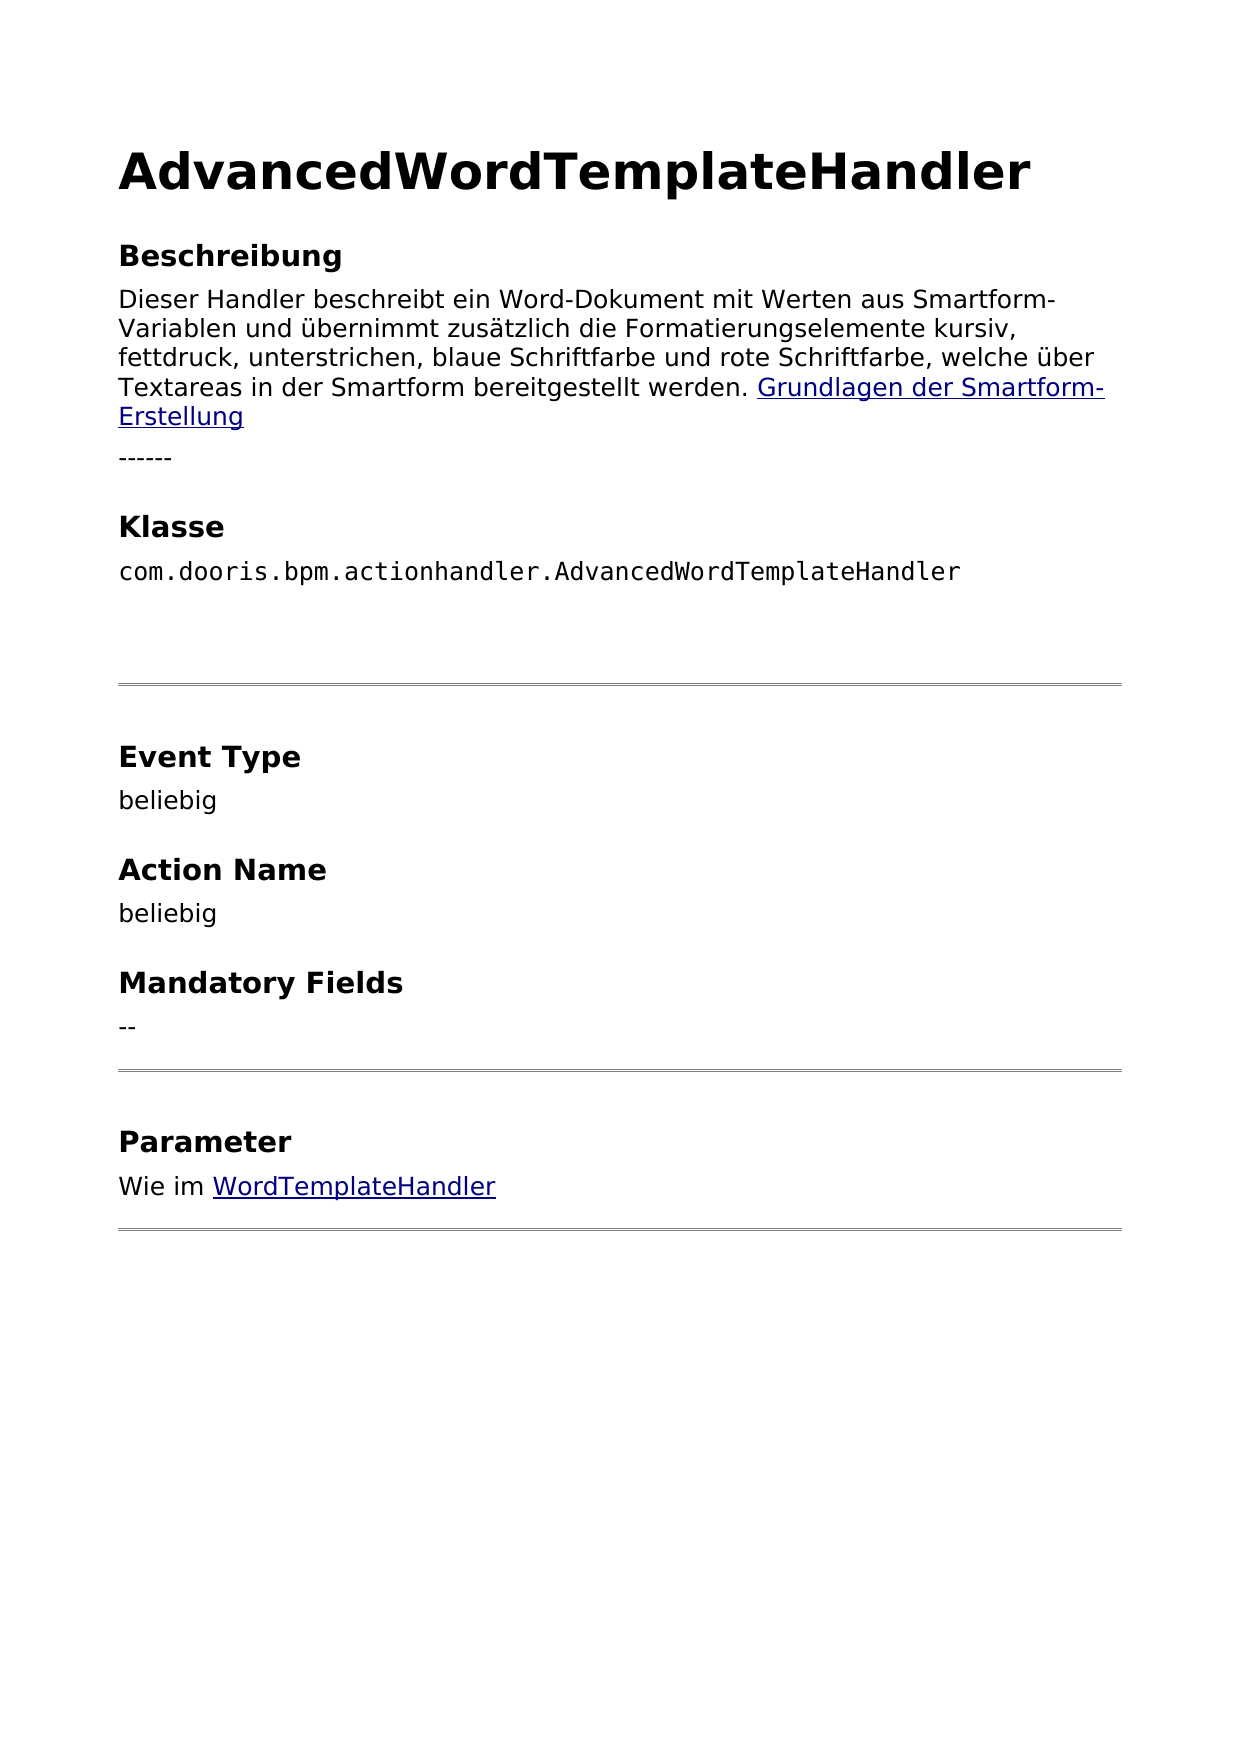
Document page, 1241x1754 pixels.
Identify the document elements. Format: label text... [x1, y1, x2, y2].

text com.dooris.bpm.actionhandler.AdvancedWordTemplateHandler [118, 557, 1122, 586]
subtitle Parameter [118, 1126, 1122, 1159]
subtitle Action Name [118, 853, 1122, 887]
subtitle Mandatory Fields [118, 966, 1122, 1000]
text ------ [118, 444, 1122, 473]
subtitle Event Type [118, 740, 1122, 774]
text Dieser Handler beschreibt ein Word-Dokument mit Werten aus Smartform-Variablen und übernimmt zusätzlich die Formatierungselemente kursiv, fettdruck, unterstrichen, blaue Schriftfarbe und rote Schriftfarbe, welche über Textareas in der Smartform bereitgestellt werden. Grundlagen der Smartform-Erstellung [118, 285, 1122, 431]
subtitle AdvancedWordTemplateHandler [118, 143, 1122, 201]
text beliebig [118, 899, 1122, 929]
subtitle Beschreibung [118, 239, 1122, 273]
text beliebig [118, 786, 1122, 816]
subtitle Klasse [118, 510, 1122, 544]
text Wie im WordTemplateHandler [118, 1172, 1122, 1201]
text -- [118, 1013, 1122, 1042]
